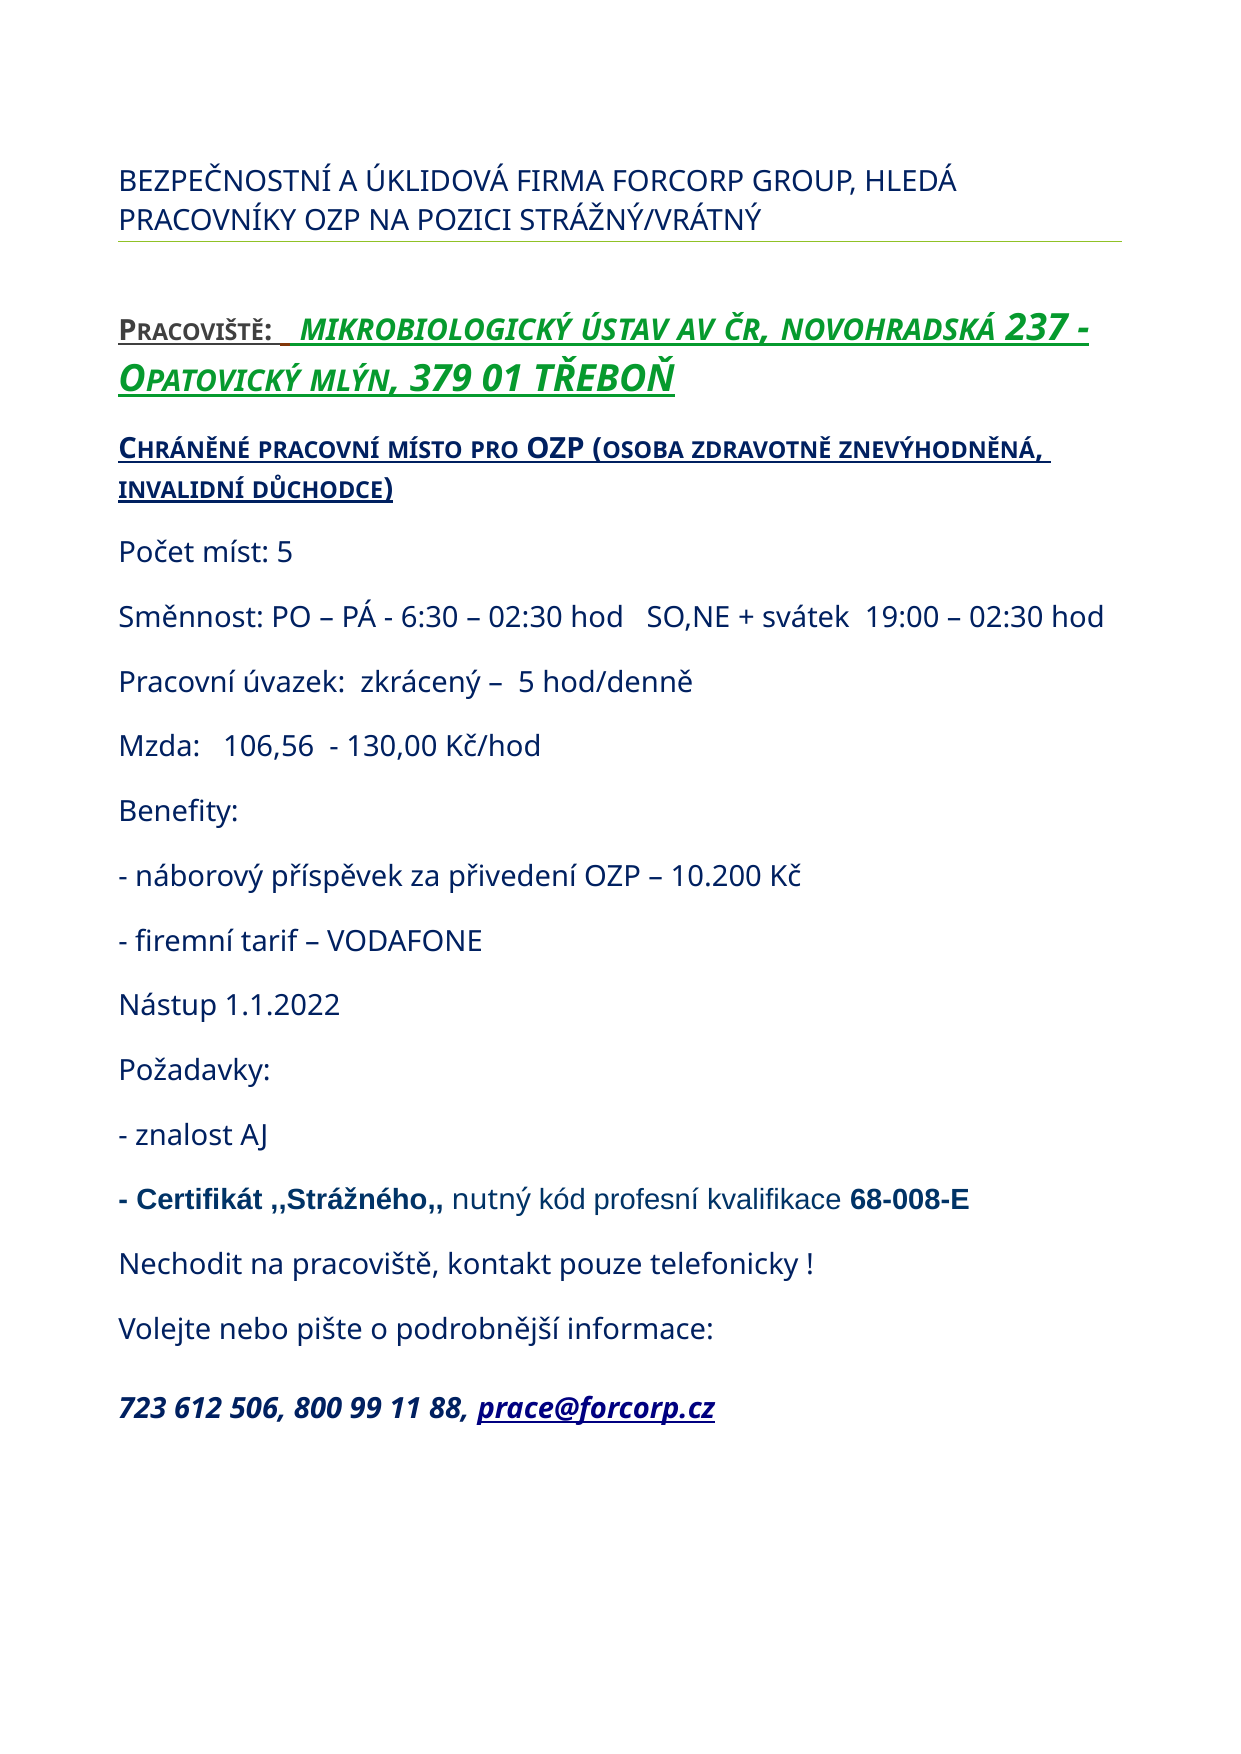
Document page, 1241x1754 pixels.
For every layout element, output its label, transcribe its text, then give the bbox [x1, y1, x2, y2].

text Mzda: 106,56 - 130,00 Kč/hod [118, 726, 1122, 765]
text Volejte nebo pište o podrobnější informace: [118, 1308, 1122, 1348]
text - náborový příspěvek za přivedení OZP – 10.200 Kč [118, 855, 1122, 895]
text 723 612 506, 800 99 11 88, prace@forcorp.cz [118, 1387, 1122, 1427]
text Počet míst: 5 [118, 532, 1122, 571]
text Nechodit na pracoviště, kontakt pouze telefonicky ! [118, 1243, 1122, 1283]
text Pracoviště: mikrobiologický ústav av čr, novohradská 237 -Opatovický mlýn, 379 01 TŘEBOŇ [118, 300, 1122, 402]
text Směnnost: PO – PÁ - 6:30 – 02:30 hod SO,NE + svátek 19:00 – 02:30 hod [118, 596, 1122, 636]
text Nástup 1.1.2022 [118, 984, 1122, 1024]
text Požadavky: [118, 1049, 1122, 1089]
text Benefity: [118, 790, 1122, 830]
text - firemní tarif – VODAFONE [118, 920, 1122, 959]
text Pracovní úvazek: zkrácený – 5 hod/denně [118, 661, 1122, 701]
text - Certifikát ,,Strážného,, nutný kód profesní kvalifikace 68-008-E [118, 1178, 1122, 1218]
text - znalost AJ [118, 1114, 1122, 1153]
subtitle BEZPEČNOSTNÍ A ÚKLIDOVÁ FIRMA FORCORP GROUP, HLEDÁ PRACOVNÍKY OZP NA POZICI STRÁŽNÝ/VRÁTNÝ [118, 160, 1122, 241]
text Chráněné pracovní místo pro OZP (osoba zdravotně znevýhodněná, invalidní důchodce) [118, 427, 1122, 507]
